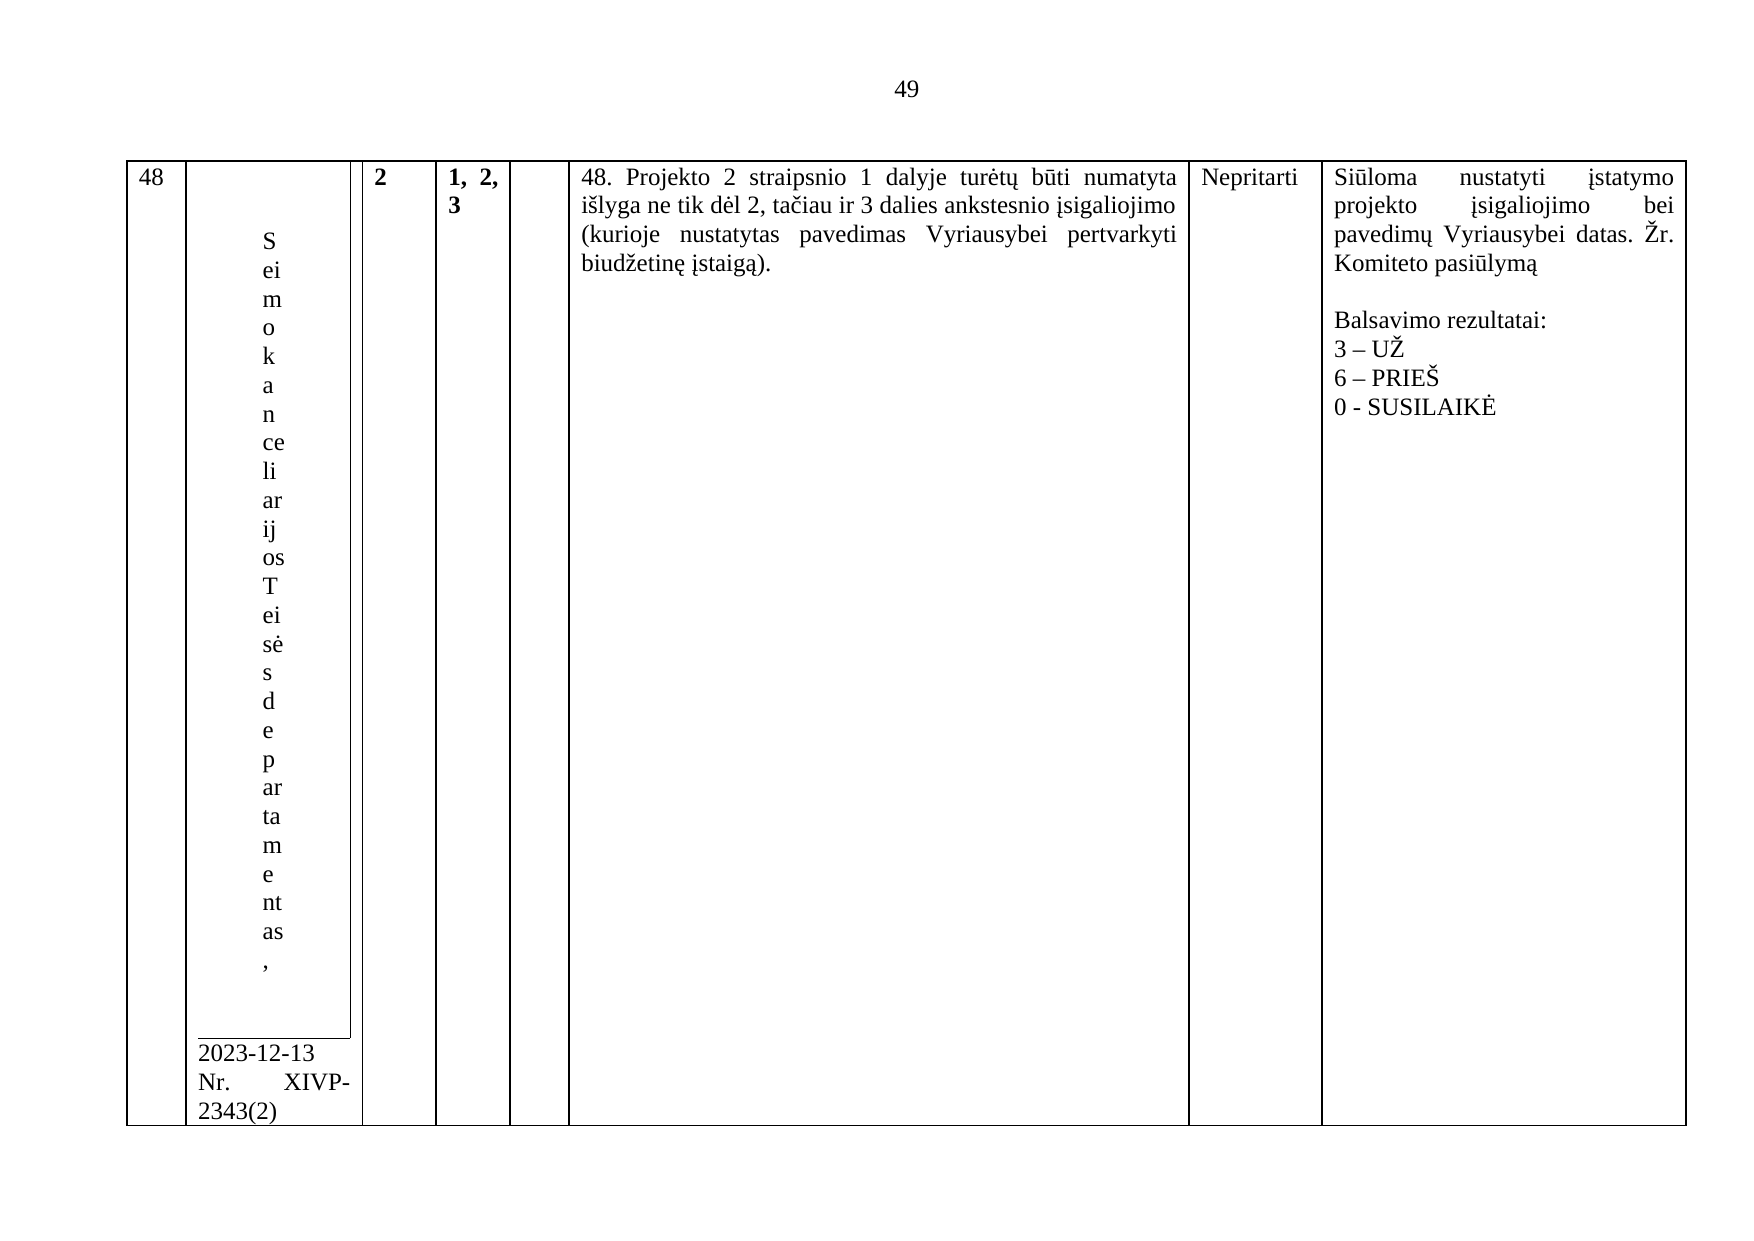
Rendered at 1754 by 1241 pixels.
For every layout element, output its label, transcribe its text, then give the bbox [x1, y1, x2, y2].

table_cell 1, 2, 3 [437, 162, 509, 1124]
table_cell 48. Projekto 2 straipsnio 1 dalyje turėtų būti numatyta išlyga ne tik dėl 2, tačiau ir 3 dalies ankstesnio įsigaliojimo (kurioje nustatytas pavedimas Vyriausybei pertvarkyti biudžetinę įstaigą). [570, 162, 1188, 1124]
table_cell Seimo kanceliarijos Teisės departamentas, 2023-12-13 Nr. XIVP-2343(2) [187, 162, 362, 1124]
table_cell Siūloma nustatyti įstatymo projekto įsigaliojimo bei pavedimų Vyriausybei datas. Žr. Komiteto pasiūlymą Balsavimo rezultatai: 3 – UŽ 6 – PRIEŠ 0 - SUSILAIKĖ [1323, 162, 1685, 1124]
table_cell 48 [128, 162, 185, 1124]
table_cell [511, 162, 568, 1124]
table_cell Nepritarti [1190, 162, 1321, 1124]
table_cell 2 [363, 162, 435, 1124]
